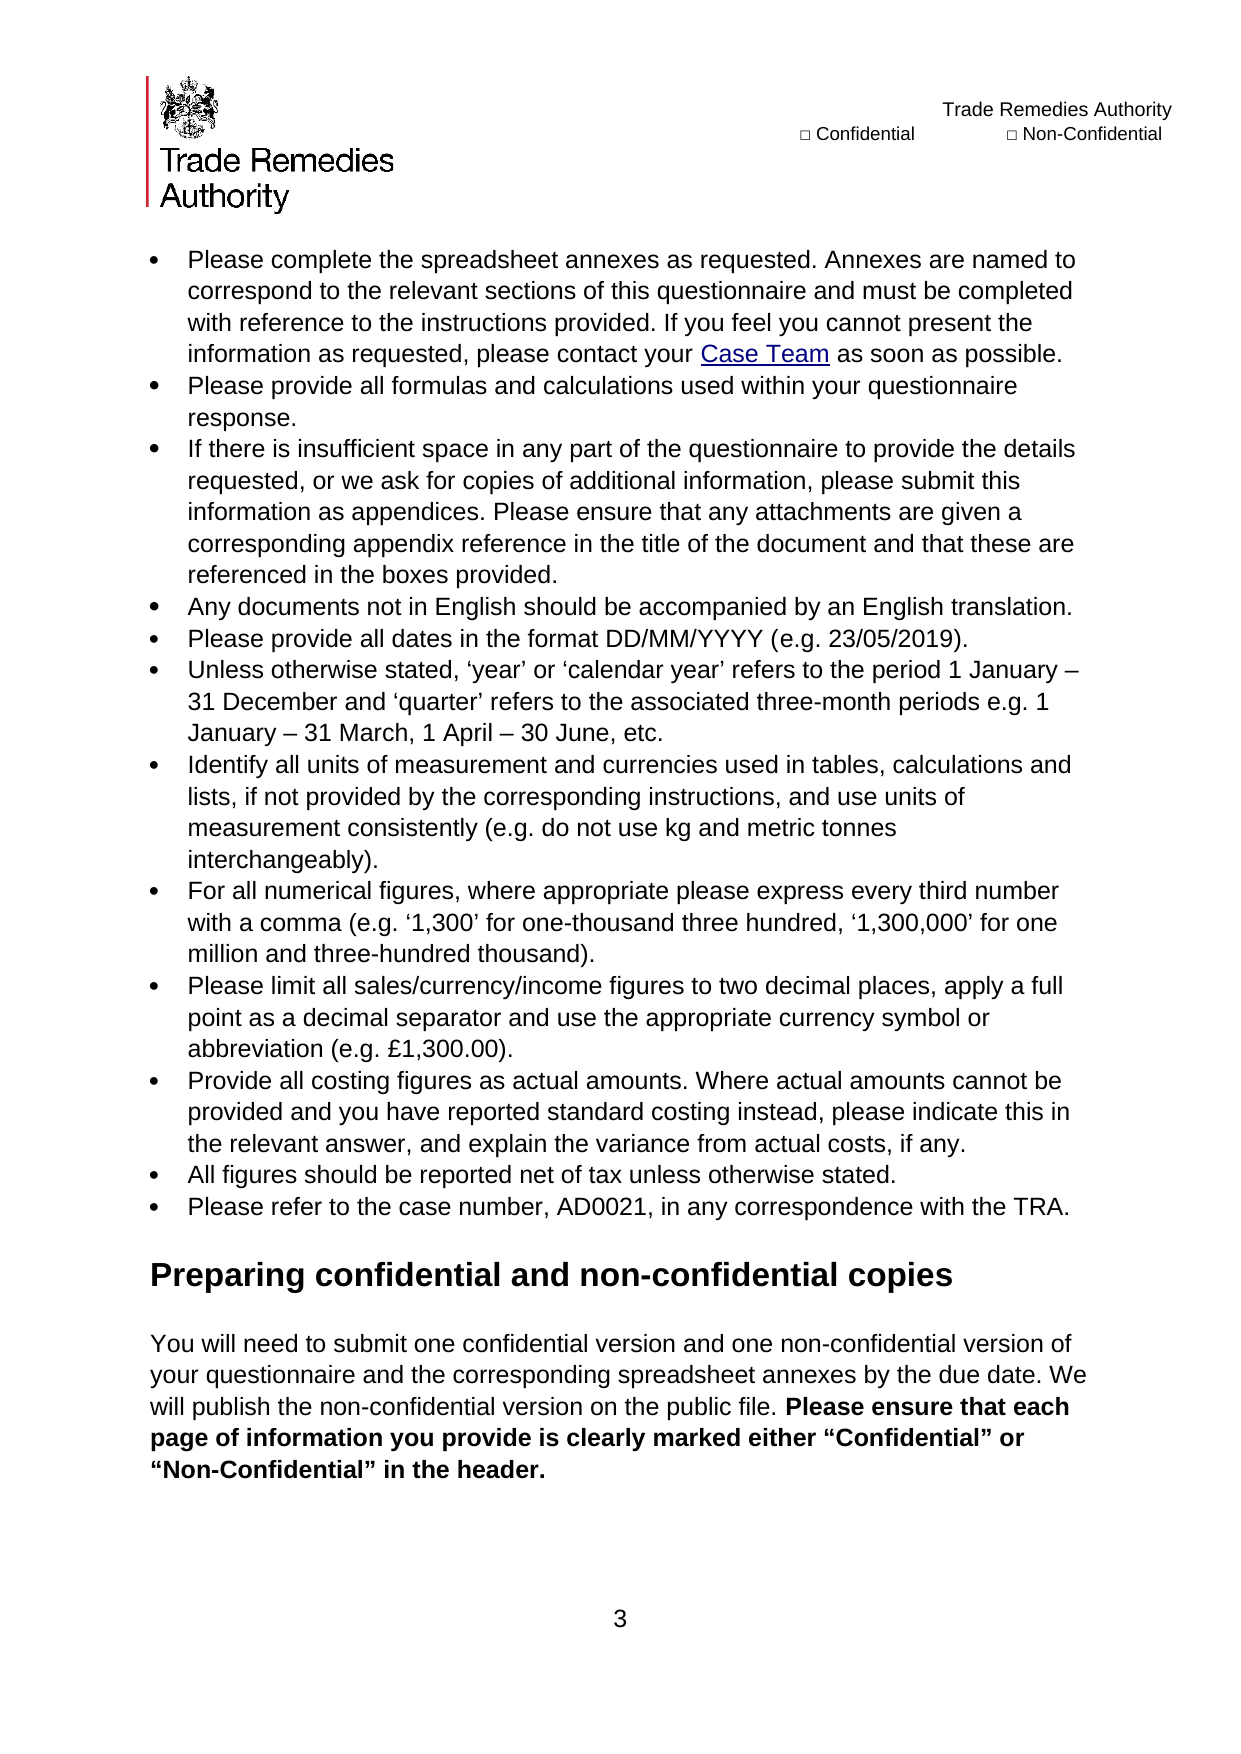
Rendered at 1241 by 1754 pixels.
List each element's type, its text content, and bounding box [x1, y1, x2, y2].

subtitle Preparing confidential and non-confidential copies [150, 1255, 1090, 1293]
text You will need to submit one confidential version and one non-confidential version of your questionnaire and the corresponding spreadsheet annexes by the due date. We will publish the non-confidential version on the public file. Please ensure that each page of information you provide is clearly marked either “Confidential” or “Non-Confidential” in the header. [150, 1329, 1090, 1484]
list Any documents not in English should be accompanied by an English translation. [150, 592, 1090, 621]
list Please refer to the case number, AD0021, in any correspondence with the TRA. [150, 1192, 1090, 1221]
list Unless otherwise stated, ‘year’ or ‘calendar year’ refers to the period 1 January – 31 December and ‘quarter’ refers to the associated three-month periods e.g. 1 January – 31 March, 1 April – 30 June, etc. [150, 655, 1090, 747]
list Identify all units of measurement and currencies used in tables, calculations and lists, if not provided by the corresponding instructions, and use units of measurement consistently (e.g. do not use kg and metric tonnes interchangeably). [150, 750, 1090, 873]
list Provide all costing figures as actual amounts. Where actual amounts cannot be provided and you have reported standard costing instead, please indicate this in the relevant answer, and explain the variance from actual costs, if any. [150, 1066, 1090, 1157]
list Please complete the spreadsheet annexes as requested. Annexes are named to correspond to the relevant sections of this questionnaire and must be completed with reference to the instructions provided. If you feel you cannot present the information as requested, please contact your Case Team as soon as possible. [150, 245, 1090, 368]
list Please provide all formulas and calculations used within your questionnaire response. [150, 371, 1090, 431]
list Please limit all sales/currency/income figures to two decimal places, apply a full point as a decimal separator and use the appropriate currency symbol or abbreviation (e.g. £1,300.00). [150, 971, 1090, 1063]
list Please provide all dates in the format DD/MM/YYYY (e.g. 23/05/2019). [150, 624, 1090, 652]
list If there is insufficient space in any part of the questionnaire to provide the details requested, or we ask for copies of additional information, please submit this information as appendices. Please ensure that any attachments are given a corresponding appendix reference in the title of the document and that these are referenced in the boxes provided. [150, 434, 1090, 589]
list All figures should be reported net of tax unless otherwise stated. [150, 1160, 1090, 1189]
list For all numerical figures, where appropriate please express every third number with a comma (e.g. ‘1,300’ for one-thousand three hundred, ‘1,300,000’ for one million and three-hundred thousand). [150, 876, 1090, 968]
